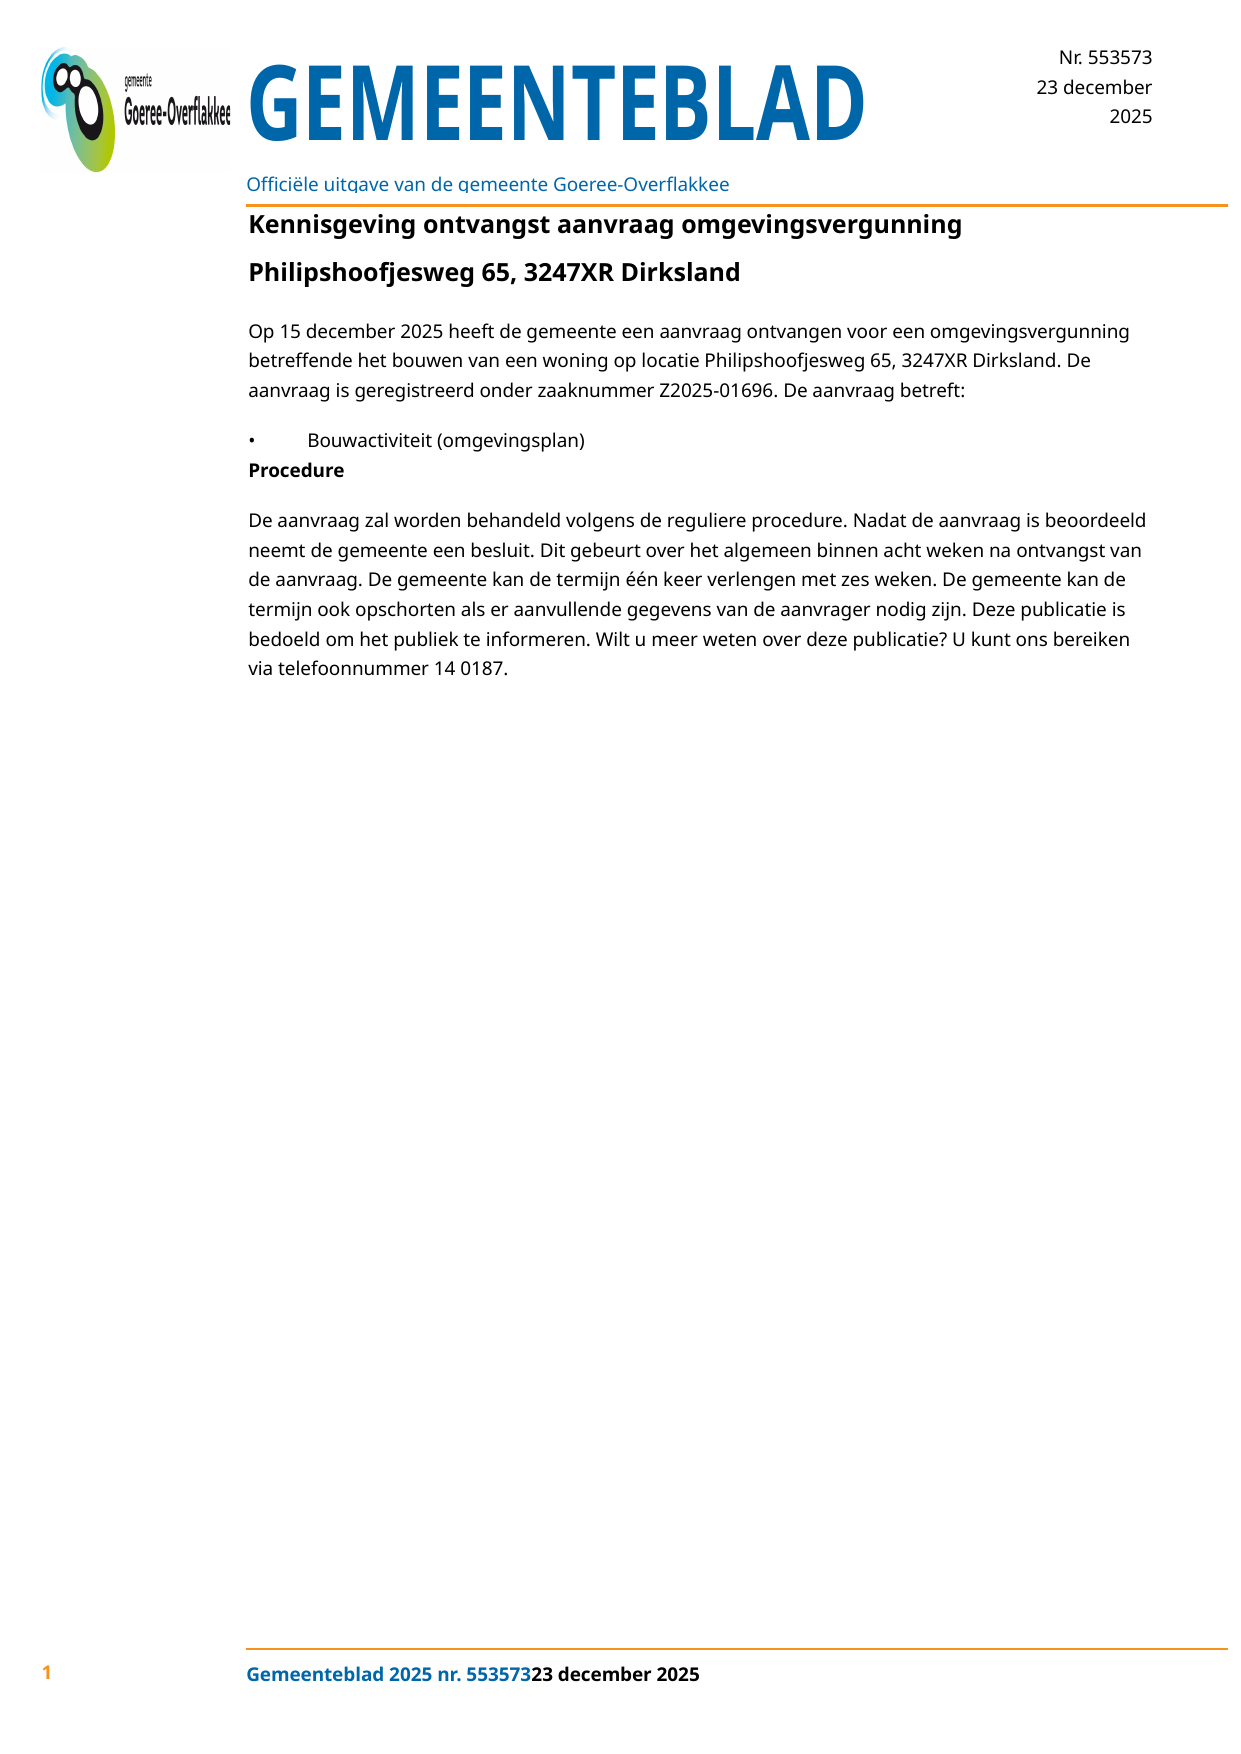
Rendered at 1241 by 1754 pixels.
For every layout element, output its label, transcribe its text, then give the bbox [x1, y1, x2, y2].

text De aanvraag zal worden behandeld volgens de reguliere procedure. Nadat de aanvraag is beoordeeld neemt de gemeente een besluit. Dit gebeurt over het algemeen binnen acht weken na ontvangst van de aanvraag. De gemeente kan de termijn één keer verlengen met zes weken. De gemeente kan de termijn ook opschorten als er aanvullende gegevens van de aanvrager nodig zijn. Deze publicatie is bedoeld om het publiek te informeren. Wilt u meer weten over deze publicatie? U kunt ons bereiken via telefoonnummer 14 0187. [248, 507, 1152, 681]
picture [41, 47, 231, 172]
list Bouwactiviteit (omgevingsplan) [248, 427, 1152, 453]
text Op 15 december 2025 heeft de gemeente een aanvraag ontvangen voor een omgevingsvergunning betreffende het bouwen van een woning op locatie Philipshoofjesweg 65, 3247XR Dirksland. De aanvraag is geregistreerd onder zaaknummer Z2025-01696. De aanvraag betreft: [248, 318, 1152, 403]
text Kennisgeving ontvangst aanvraag omgevingsvergunning Philipshoofjesweg 65, 3247XR Dirksland [248, 207, 1152, 288]
text Procedure [248, 457, 1152, 483]
